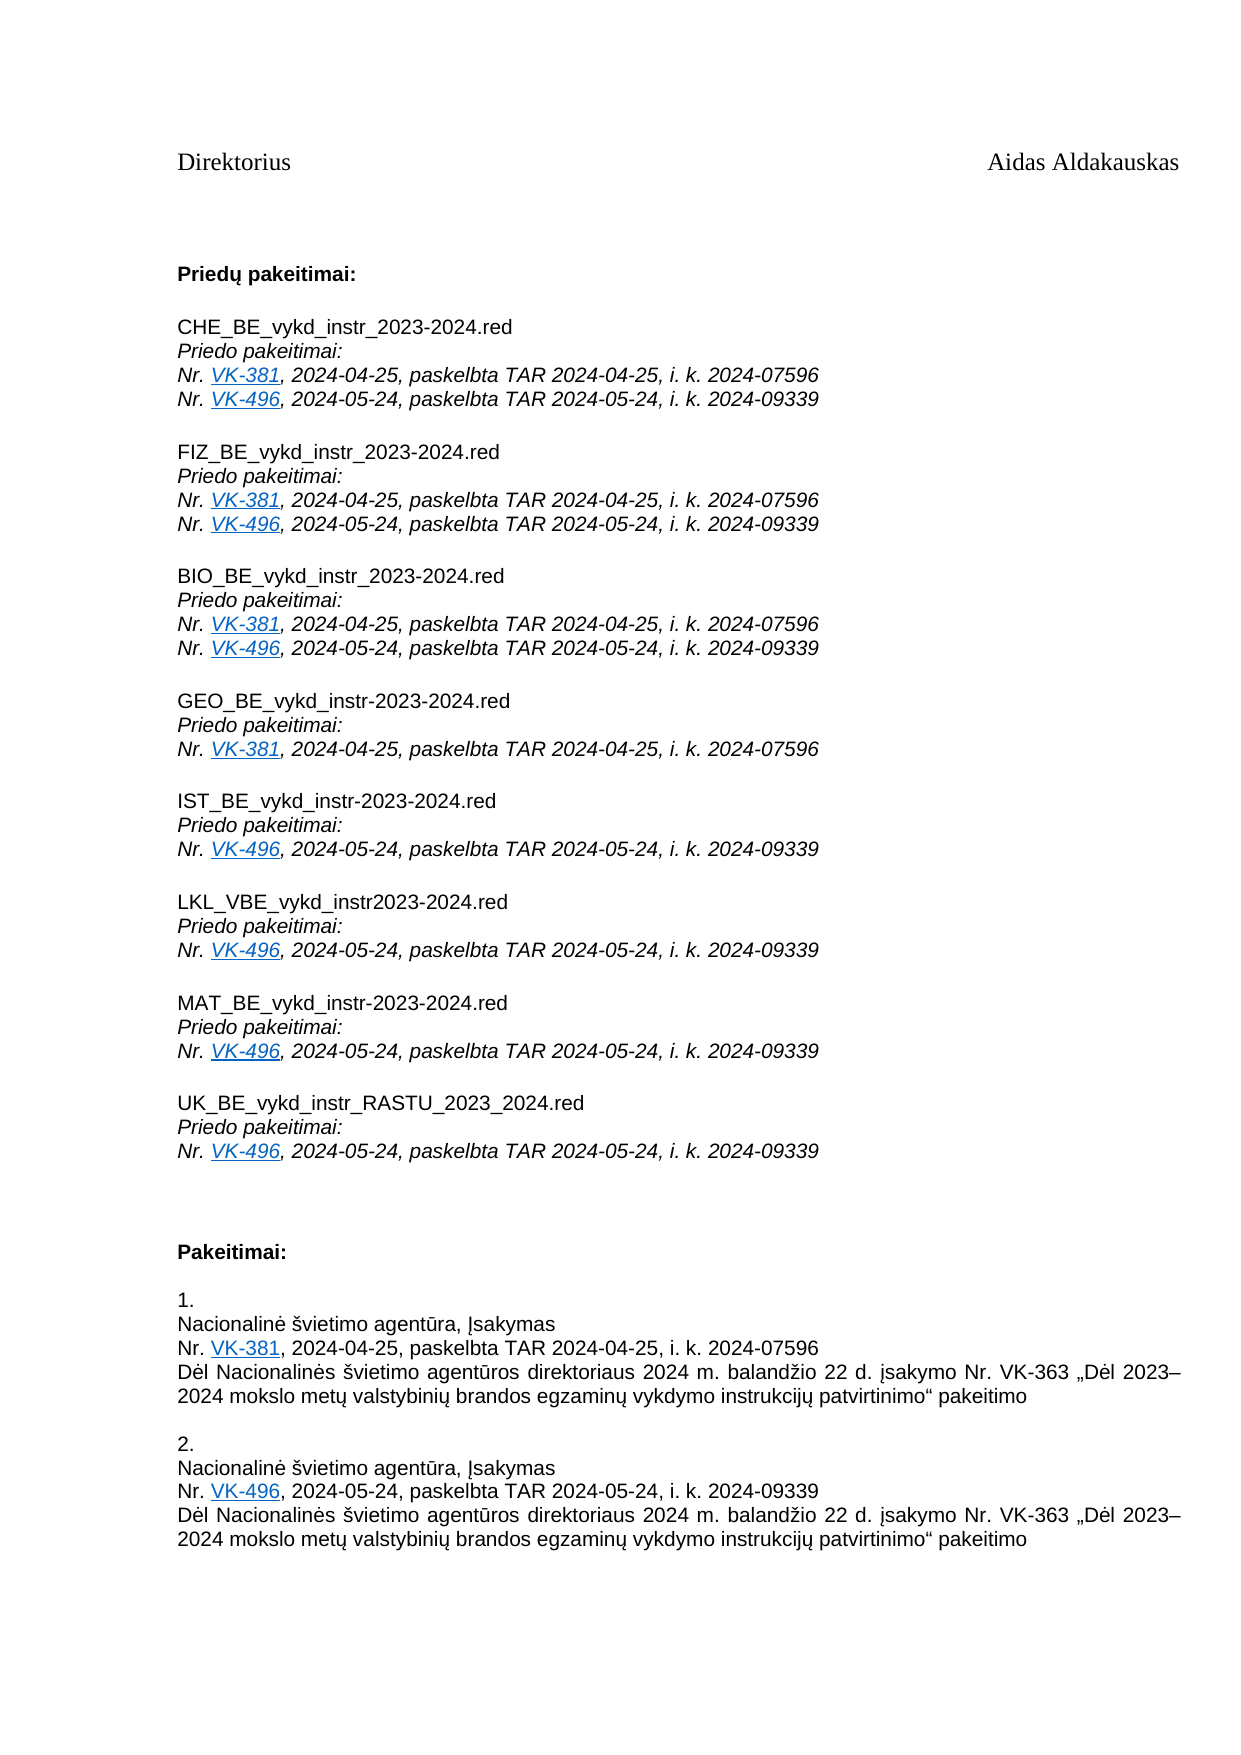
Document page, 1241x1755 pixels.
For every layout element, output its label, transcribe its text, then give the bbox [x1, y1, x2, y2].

text Nr. VK-381, 2024-04-25, paskelbta TAR 2024-04-25, i. k. 2024-07596 [177, 487, 1182, 511]
text Priedo pakeitimai: [177, 813, 1182, 837]
text Nacionalinė švietimo agentūra, Įsakymas [177, 1455, 1182, 1479]
text Priedo pakeitimai: [177, 713, 1182, 737]
text Priedo pakeitimai: [177, 339, 1182, 363]
text IST_BE_vykd_instr-2023-2024.red [177, 789, 1182, 813]
text Nr. VK-381, 2024-04-25, paskelbta TAR 2024-04-25, i. k. 2024-07596 [177, 737, 1182, 761]
text Priedo pakeitimai: [177, 588, 1182, 612]
text FIZ_BE_vykd_instr_2023-2024.red [177, 439, 1182, 463]
text CHE_BE_vykd_instr_2023-2024.red [177, 315, 1182, 339]
text Nacionalinė švietimo agentūra, Įsakymas [177, 1312, 1182, 1336]
text Nr. VK-496, 2024-05-24, paskelbta TAR 2024-05-24, i. k. 2024-09339 [177, 1139, 1182, 1163]
text Nr. VK-496, 2024-05-24, paskelbta TAR 2024-05-24, i. k. 2024-09339 [177, 837, 1182, 861]
text Priedo pakeitimai: [177, 914, 1182, 938]
text Nr. VK-496, 2024-05-24, paskelbta TAR 2024-05-24, i. k. 2024-09339 [177, 1479, 1182, 1503]
text Nr. VK-496, 2024-05-24, paskelbta TAR 2024-05-24, i. k. 2024-09339 [177, 387, 1182, 411]
text Direktorius Aidas Aldakauskas [177, 147, 1182, 176]
text UK_BE_vykd_instr_RASTU_2023_2024.red [177, 1091, 1182, 1115]
text MAT_BE_vykd_instr-2023-2024.red [177, 991, 1182, 1014]
text Priedų pakeitimai: [177, 262, 1182, 286]
text Nr. VK-496, 2024-05-24, paskelbta TAR 2024-05-24, i. k. 2024-09339 [177, 938, 1182, 962]
text Nr. VK-496, 2024-05-24, paskelbta TAR 2024-05-24, i. k. 2024-09339 [177, 511, 1182, 535]
text BIO_BE_vykd_instr_2023-2024.red [177, 564, 1182, 588]
text Nr. VK-381, 2024-04-25, paskelbta TAR 2024-04-25, i. k. 2024-07596 [177, 612, 1182, 636]
text Nr. VK-496, 2024-05-24, paskelbta TAR 2024-05-24, i. k. 2024-09339 [177, 1038, 1182, 1062]
text GEO_BE_vykd_instr-2023-2024.red [177, 689, 1182, 713]
text Pakeitimai: [177, 1240, 1182, 1264]
text Nr. VK-381, 2024-04-25, paskelbta TAR 2024-04-25, i. k. 2024-07596 [177, 363, 1182, 387]
text Priedo pakeitimai: [177, 463, 1182, 487]
text Priedo pakeitimai: [177, 1014, 1182, 1038]
text Dėl Nacionalinės švietimo agentūros direktoriaus 2024 m. balandžio 22 d. įsakymo Nr. VK-363 „Dėl 2023–2024 mokslo metų valstybinių brandos egzaminų vykdymo instrukcijų patvirtinimo“ pakeitimo [177, 1503, 1182, 1551]
text Dėl Nacionalinės švietimo agentūros direktoriaus 2024 m. balandžio 22 d. įsakymo Nr. VK-363 „Dėl 2023–2024 mokslo metų valstybinių brandos egzaminų vykdymo instrukcijų patvirtinimo“ pakeitimo [177, 1359, 1182, 1407]
text LKL_VBE_vykd_instr2023-2024.red [177, 890, 1182, 914]
text Nr. VK-496, 2024-05-24, paskelbta TAR 2024-05-24, i. k. 2024-09339 [177, 636, 1182, 660]
text 1. [177, 1288, 1182, 1312]
text Nr. VK-381, 2024-04-25, paskelbta TAR 2024-04-25, i. k. 2024-07596 [177, 1336, 1182, 1359]
text 2. [177, 1431, 1182, 1455]
text Priedo pakeitimai: [177, 1115, 1182, 1139]
